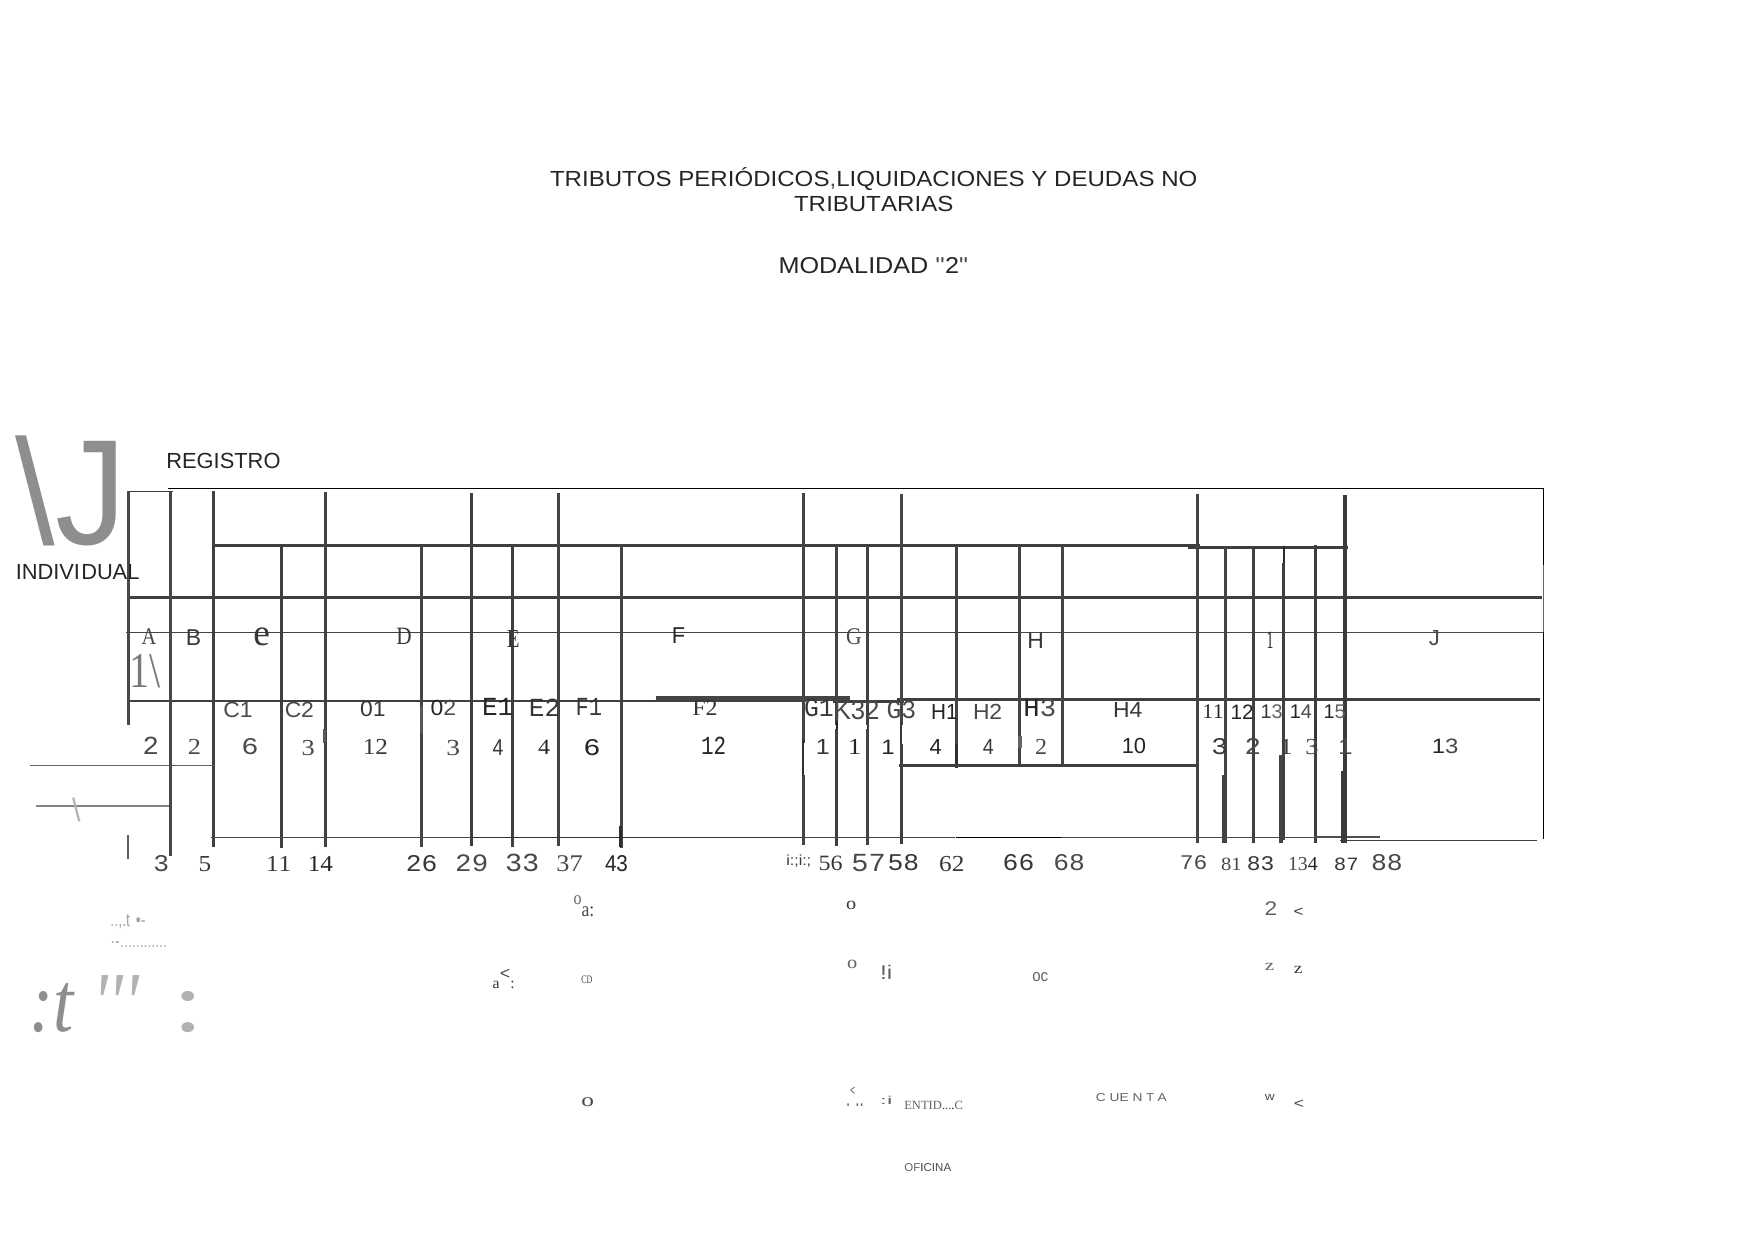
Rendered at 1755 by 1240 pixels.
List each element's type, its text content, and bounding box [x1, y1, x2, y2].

subtitle [1544, 654, 1556, 696]
text A B e D E F G H 1 J [1347, 623, 1543, 632]
subtitle [903, 654, 955, 696]
text A B e D E F G H 1 J [473, 633, 511, 654]
text \ [560, 791, 620, 828]
text 2 2 6 3 12 3 4 4 6 12 1 1 1 4 4 2 10 3 2 1 3 1 13 [473, 733, 511, 763]
text A B e D E F G H 1 J [805, 633, 835, 654]
subtitle [623, 654, 802, 696]
subtitle [283, 654, 324, 696]
text A B e D E F G H 1 J [327, 623, 420, 632]
text \ [1255, 791, 1279, 828]
text A B e D E F G H 1 J [903, 623, 955, 632]
text A B e D E F G H 1 J [560, 623, 620, 632]
text \ [72, 791, 169, 805]
text 3 5 11 14 26 29 33 37 43 i:;i:; 56 5758 62 66 68 76 81 83 134 87 88 [4, 850, 1551, 877]
text A B e D E F G H 1 J [623, 633, 802, 654]
text ..,.t •-·-............ [110, 909, 197, 952]
text 2 2 6 3 12 3 4 4 6 12 1 1 1 4 4 2 10 3 2 1 3 1 13 [958, 733, 1018, 763]
text \ [838, 791, 866, 828]
text 2 2 6 3 12 3 4 4 6 12 1 1 1 4 4 2 10 3 2 1 3 1 13 [423, 733, 470, 763]
text A B e D E F G H 1 J [283, 633, 324, 654]
text A B e D E F G H 1 J [1064, 623, 1196, 632]
text A B e D E F G H 1 J [141, 633, 169, 654]
text A B e D E F G H 1 J [958, 623, 1018, 632]
text A B e D E F G H 1 J [560, 633, 620, 654]
subtitle [805, 654, 835, 696]
text :t ''' : a<: CD [29, 952, 593, 1050]
text 2 2 6 3 12 3 4 4 6 12 1 1 1 4 4 2 10 3 2 1 3 1 13 [215, 733, 280, 763]
text ENTID....C OFICINA [904, 1050, 1012, 1173]
text \ [1199, 791, 1222, 828]
subtitle [1227, 654, 1252, 696]
text \ [473, 791, 511, 828]
text A B e D E F G H 1 J [1317, 633, 1343, 654]
text oa: [469, 909, 594, 919]
text o 2 < [846, 909, 1556, 919]
text A B e D E F G H 1 J [1199, 633, 1224, 654]
text TRIBUTOS PERIÓDICOS,LIQUIDACIONES Y DEUDAS NO TRIBUTARIAS [481, 166, 1266, 216]
subtitle [423, 654, 470, 696]
text \ [1347, 791, 1543, 828]
text A B e D E F G H 1 J [172, 633, 212, 654]
subtitle [1347, 654, 1543, 696]
text A B e D E F G H 1 J [514, 623, 557, 632]
text C1 C2 01 02 E1 E2 F1 F2 G1K32 G3 H1 H2 H3 H4 11 12 13 14 15 [560, 702, 620, 725]
subtitle [1255, 654, 1282, 696]
text \ [1227, 791, 1252, 828]
text 2 2 6 3 12 3 4 4 6 12 1 1 1 4 4 2 10 3 2 1 3 1 13 [1064, 733, 1196, 763]
text \ [423, 791, 470, 828]
text A B e D E F G H 1 J [215, 623, 280, 632]
text \ [623, 791, 802, 828]
text A B e D E F G H 1 J [958, 633, 1018, 654]
text C1 C2 01 02 E1 E2 F1 F2 G1K32 G3 H1 H2 H3 H4 11 12 13 14 15 [958, 701, 1018, 725]
subtitle [473, 654, 511, 696]
text A B e D E F G H 1 J [1255, 633, 1282, 654]
subtitle [958, 654, 1018, 696]
text A B e D E F G H 1 J [903, 633, 955, 654]
text C1 C2 01 02 E1 E2 F1 F2 G1K32 G3 H1 H2 H3 H4 11 12 13 14 15 [1064, 701, 1196, 725]
subtitle [838, 654, 866, 696]
text C1 C2 01 02 E1 E2 F1 F2 G1K32 G3 H1 H2 H3 H4 11 12 13 14 15 [327, 702, 420, 725]
text 2 2 6 3 12 3 4 4 6 12 1 1 1 4 4 2 10 3 2 1 3 1 13 [560, 733, 620, 763]
subtitle [1285, 654, 1314, 696]
text \J REGISTRO INDIVIDUAL [16, 379, 395, 602]
text A B e D E F G H 1 J [1347, 633, 1543, 654]
text A B e D E F G H 1 J [423, 633, 470, 654]
subtitle [172, 654, 212, 696]
text A B e D E F G H 1 J [327, 633, 420, 654]
text o .<.. :i [581, 1050, 893, 1112]
subtitle [560, 654, 620, 696]
subtitle [1199, 654, 1224, 696]
text A B e D E F G H 1 J [623, 623, 802, 632]
text A B e D E F G H 1 J [838, 633, 866, 654]
text \ [903, 791, 1196, 828]
text \ [869, 791, 900, 828]
text 2 2 6 3 12 3 4 4 6 12 1 1 1 4 4 2 10 3 2 1 3 1 13 [623, 733, 802, 763]
text \ [72, 807, 169, 828]
subtitle [514, 654, 557, 696]
text \ [283, 791, 324, 828]
subtitle [327, 654, 420, 696]
text \ [514, 791, 557, 828]
subtitle [1021, 654, 1061, 696]
text A B e D E F G H 1 J [1285, 633, 1314, 654]
text C1 C2 01 02 E1 E2 F1 F2 G1K32 G3 H1 H2 H3 H4 11 12 13 14 15 [903, 701, 955, 725]
text C UE N T A w < [1096, 1050, 1556, 1112]
text A B e D E F G H 1 J [869, 633, 900, 654]
text \ [1285, 791, 1314, 828]
text C1 C2 01 02 E1 E2 F1 F2 G1K32 G3 H1 H2 H3 H4 11 12 13 14 15 [215, 702, 280, 725]
text C1 C2 01 02 E1 E2 F1 F2 G1K32 G3 H1 H2 H3 H4 11 12 13 14 15 [13, 696, 127, 725]
text \ [1317, 791, 1341, 828]
subtitle [215, 654, 280, 696]
text A B e D E F G H 1 J [1021, 633, 1061, 654]
text \ [215, 791, 280, 828]
subtitle [1317, 654, 1343, 696]
text A B e D E F G H 1 J [514, 633, 557, 654]
text MODALIDAD ''2" [480, 252, 1266, 278]
text A B e D E F G H 1 J [1227, 633, 1252, 654]
text 2 2 6 3 12 3 4 4 6 12 1 1 1 4 4 2 10 3 2 1 3 1 13 [902, 733, 955, 763]
subtitle [869, 654, 900, 696]
text A B e D E F G H 1 J [215, 633, 280, 654]
text A B e D E F G H 1 J [423, 623, 470, 632]
text 2 2 6 3 12 3 4 4 6 12 1 1 1 4 4 2 10 3 2 1 3 1 13 [1347, 733, 1543, 763]
subtitle 1\ [130, 654, 169, 696]
text 2 2 6 3 12 3 4 4 6 12 1 1 1 4 4 2 10 3 2 1 3 1 13 [172, 733, 212, 763]
text \ [172, 791, 212, 828]
text \ [1544, 791, 1556, 828]
text 2 2 6 3 12 3 4 4 6 12 1 1 1 4 4 2 10 3 2 1 3 1 13 [514, 733, 557, 763]
text o !i oc z z [847, 952, 1556, 986]
text A B e D E F G H 1 J [1064, 633, 1196, 654]
text C1 C2 01 02 E1 E2 F1 F2 G1K32 G3 H1 H2 H3 H4 11 12 13 14 15 [1347, 696, 1543, 725]
text 2 2 6 3 12 3 4 4 6 12 1 1 1 4 4 2 10 3 2 1 3 1 13 [1021, 733, 1061, 763]
text \ [805, 791, 835, 828]
text C1 C2 01 02 E1 E2 F1 F2 G1K32 G3 H1 H2 H3 H4 11 12 13 14 15 [623, 702, 802, 725]
text 2 2 6 3 12 3 4 4 6 12 1 1 1 4 4 2 10 3 2 1 3 1 13 [283, 733, 324, 763]
subtitle [1064, 654, 1196, 696]
text \ [327, 791, 420, 828]
text 2 2 6 3 12 3 4 4 6 12 1 1 1 4 4 2 10 3 2 1 3 1 13 [327, 733, 420, 763]
